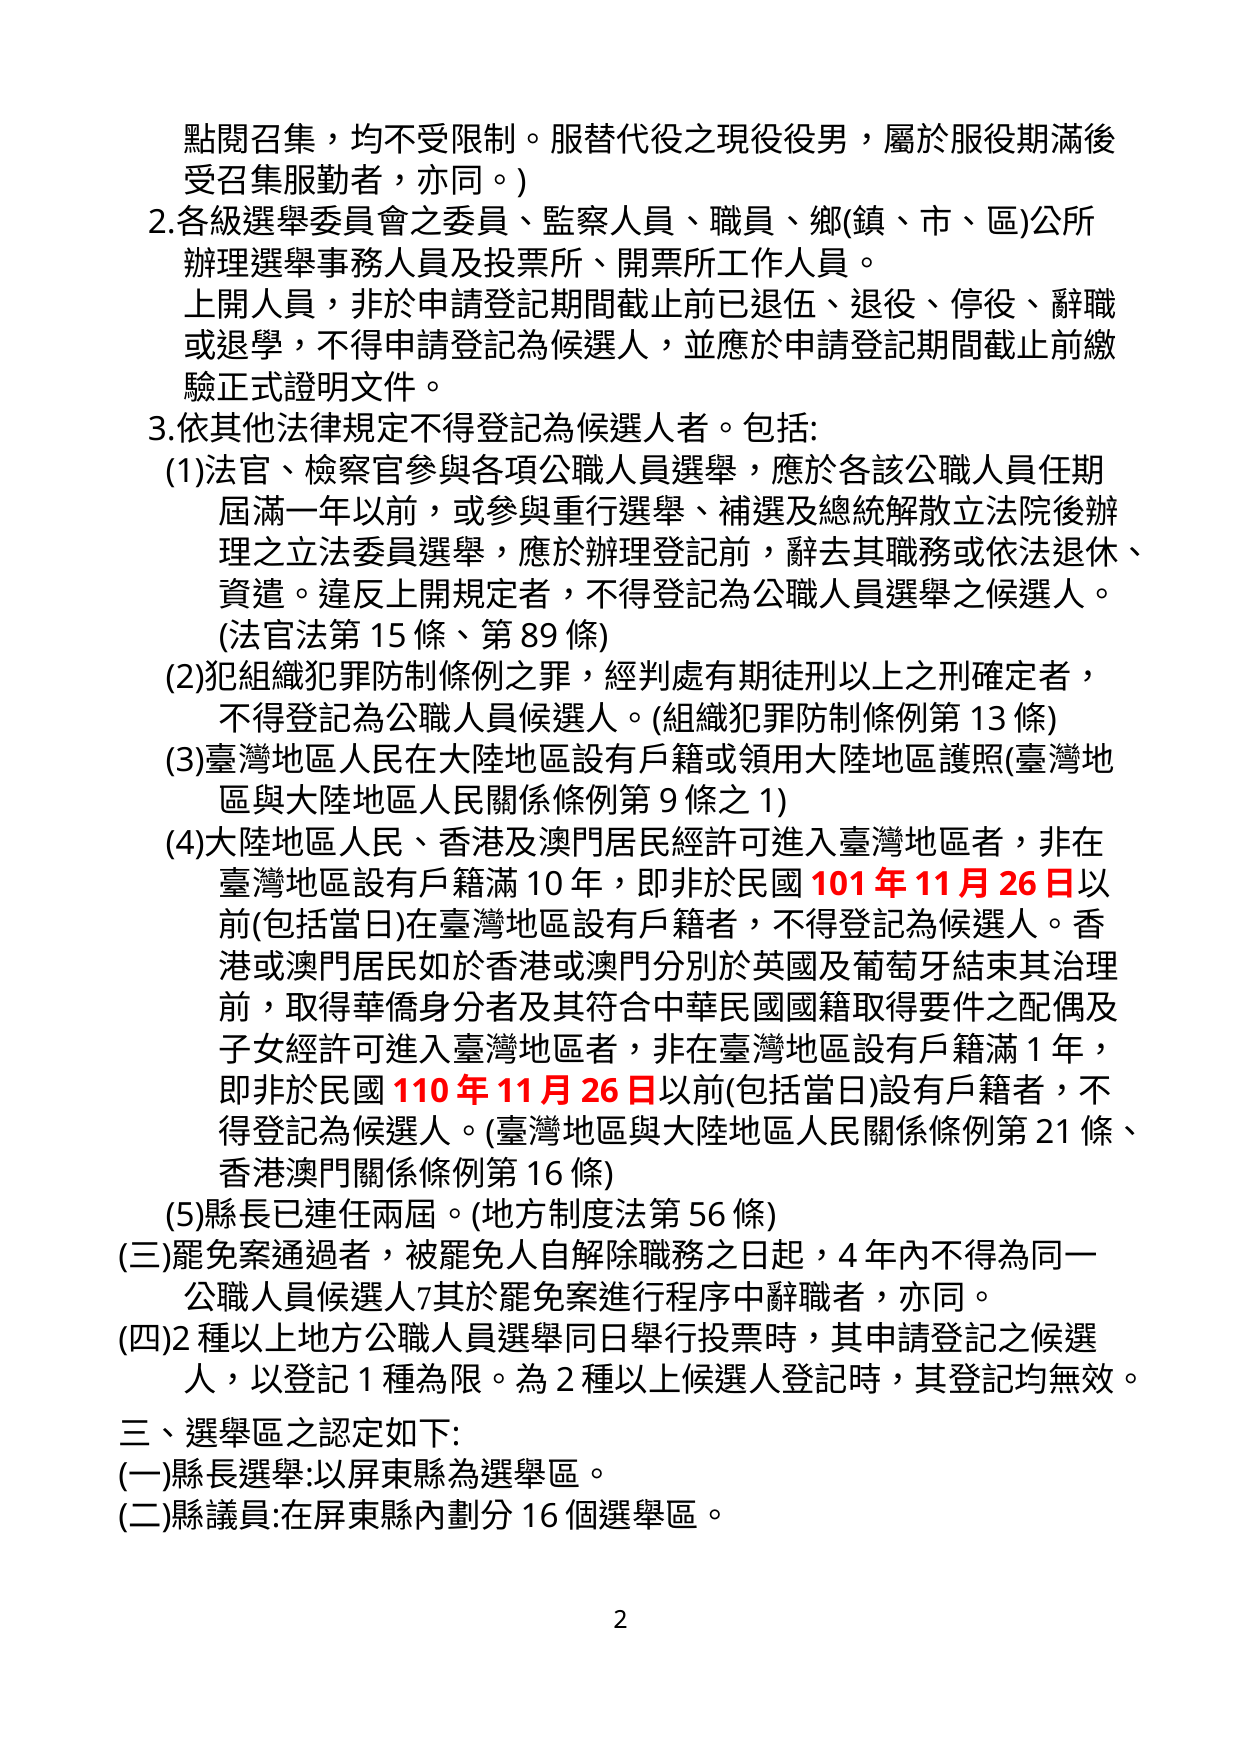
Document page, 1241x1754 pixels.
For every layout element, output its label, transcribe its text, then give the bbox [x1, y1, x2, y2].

text (一)縣長選舉:以屏東縣為選舉區。 [118, 1453, 1122, 1494]
text (二)縣議員:在屏東縣內劃分16個選舉區。 [118, 1494, 1122, 1536]
text (四)2種以上地方公職人員選舉同日舉行投票時，其申請登記之候選人，以登記1種為限。為2種以上候選人登記時，其登記均無效。 [118, 1317, 1122, 1400]
text 上開人員，非於申請登記期間截止前已退伍、退役、停役、辭職或退學，不得申請登記為候選人，並應於申請登記期間截止前繳驗正式證明文件。 [183, 283, 1122, 408]
text (2)犯組織犯罪防制條例之罪，經判處有期徒刑以上之刑確定者，不得登記為公職人員候選人。(組織犯罪防制條例第13條) [165, 656, 1122, 738]
text (5)縣長已連任兩屆。(地方制度法第56條) [165, 1193, 1122, 1235]
text 三、選舉區之認定如下: [118, 1412, 1122, 1453]
text 2.各級選舉委員會之委員、監察人員、職員、鄉(鎮、市、區)公所辦理選舉事務人員及投票所、開票所工作人員。 [148, 201, 1122, 283]
text (1)法官、檢察官參與各項公職人員選舉，應於各該公職人員任期屆滿一年以前，或參與重行選舉、補選及總統解散立法院後辦理之立法委員選舉，應於辦理登記前，辭去其職務或依法退休、資遣。違反上開規定者，不得登記為公職人員選舉之候選人。(法官法第15條、第89條) [165, 449, 1122, 656]
text (三)罷免案通過者，被罷免人自解除職務之日起，4年內不得為同一公職人員候選人其於罷免案進行程序中辭職者，亦同。 [118, 1235, 1122, 1317]
text (4)大陸地區人民、香港及澳門居民經許可進入臺灣地區者，非在臺灣地區設有戶籍滿10年，即非於民國101年11月26日以前(包括當日)在臺灣地區設有戶籍者，不得登記為候選人。香港或澳門居民如於香港或澳門分別於英國及葡萄牙結束其治理前，取得華僑身分者及其符合中華民國國籍取得要件之配偶及子女經許可進入臺灣地區者，非在臺灣地區設有戶籍滿1年，即非於民國110年11月26日以前(包括當日)設有戶籍者，不得登記為候選人。(臺灣地區與大陸地區人民關係條例第21條、香港澳門關係條例第16條) [165, 821, 1122, 1193]
text 3.依其他法律規定不得登記為候選人者。包括: [148, 408, 1122, 449]
text (3)臺灣地區人民在大陸地區設有戶籍或領用大陸地區護照(臺灣地區與大陸地區人民關係條例第9條之1) [165, 738, 1122, 821]
text 點閱召集，均不受限制。服替代役之現役役男，屬於服役期滿後受召集服勤者，亦同。) [148, 118, 1122, 201]
